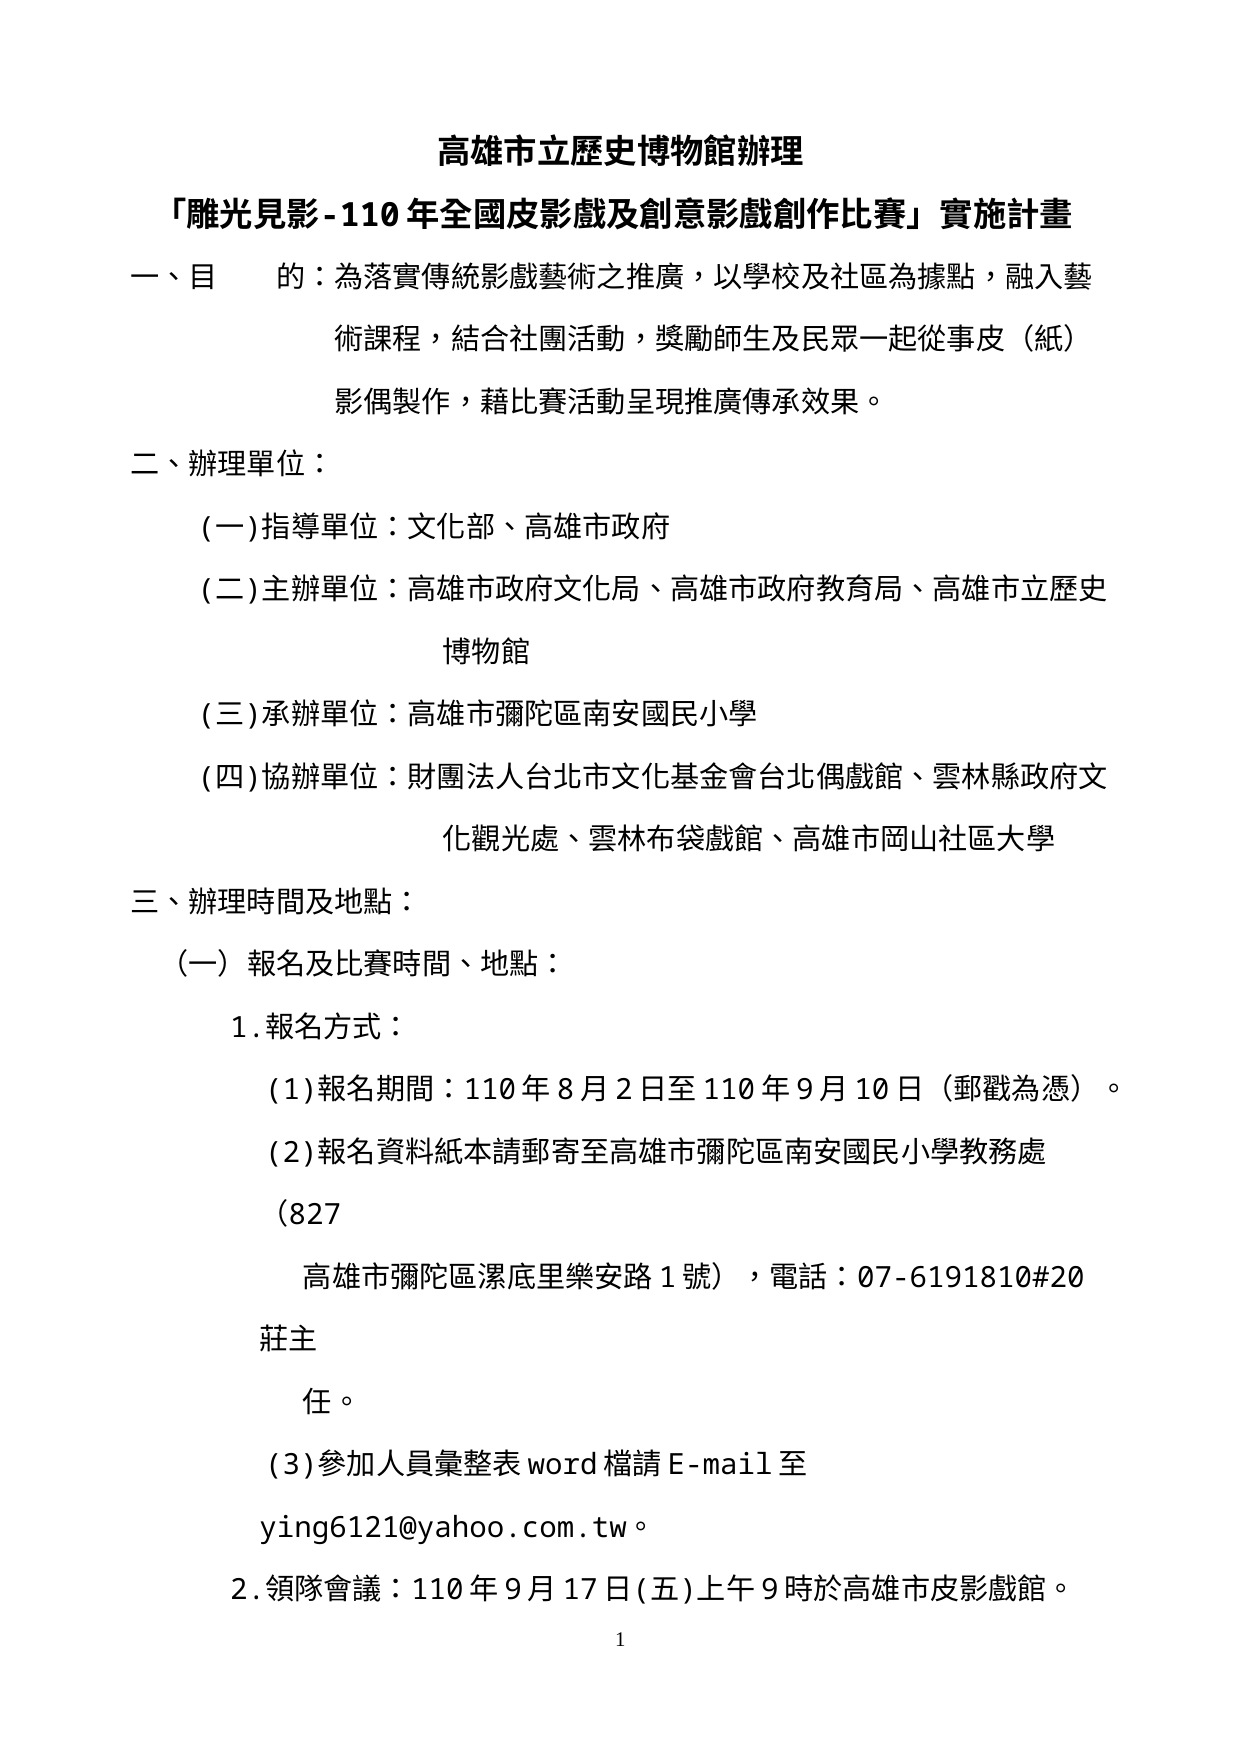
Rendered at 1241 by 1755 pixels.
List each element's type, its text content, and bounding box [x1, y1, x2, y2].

text (一)指導單位：文化部、高雄市政府 [180, 483, 1110, 545]
text (三)承辦單位：高雄市彌陀區南安國民小學 [180, 670, 1110, 733]
text 三、辦理時間及地點： [130, 858, 1110, 920]
text 化觀光處、雲林布袋戲館、高雄市岡山社區大學 [180, 795, 1110, 858]
text 「雕光見影-110年全國皮影戲及創意影戲創作比賽」實施計畫 [115, 170, 1110, 233]
text 一、目 的：為落實傳統影戲藝術之推廣，以學校及社區為據點，融入藝術課程，結合社團活動，獎勵師生及民眾一起從事皮（紙）影偶製作，藉比賽活動呈現推廣傳承效果。 [130, 233, 1110, 420]
text (1)報名期間：110年8月2日至110年9月10日（郵戳為憑）。 [230, 1045, 1110, 1108]
text (3)參加人員彙整表word檔請E-mail至ying6121@yahoo.com.tw。 [230, 1420, 1149, 1545]
text 高雄市立歷史博物館辦理 [130, 108, 1110, 170]
text 1.報名方式： [230, 983, 1110, 1045]
text 2.領隊會議：110年9月17日(五)上午9時於高雄市皮影戲館。 [230, 1545, 1110, 1608]
text (四)協辦單位：財團法人台北市文化基金會台北偶戲館、雲林縣政府文 [180, 733, 1110, 795]
text 博物館 [180, 608, 1110, 670]
text （一）報名及比賽時間、地點： [159, 920, 1110, 983]
text 高雄市彌陀區漯底里樂安路1號），電話：07-6191810#20莊主 [259, 1233, 1110, 1358]
text (2)報名資料紙本請郵寄至高雄市彌陀區南安國民小學教務處（827 [230, 1108, 1110, 1233]
text (二)主辦單位：高雄市政府文化局、高雄市政府教育局、高雄市立歷史 [180, 545, 1110, 608]
text 任。 [259, 1358, 1110, 1420]
text 二、辦理單位： [130, 420, 1110, 483]
